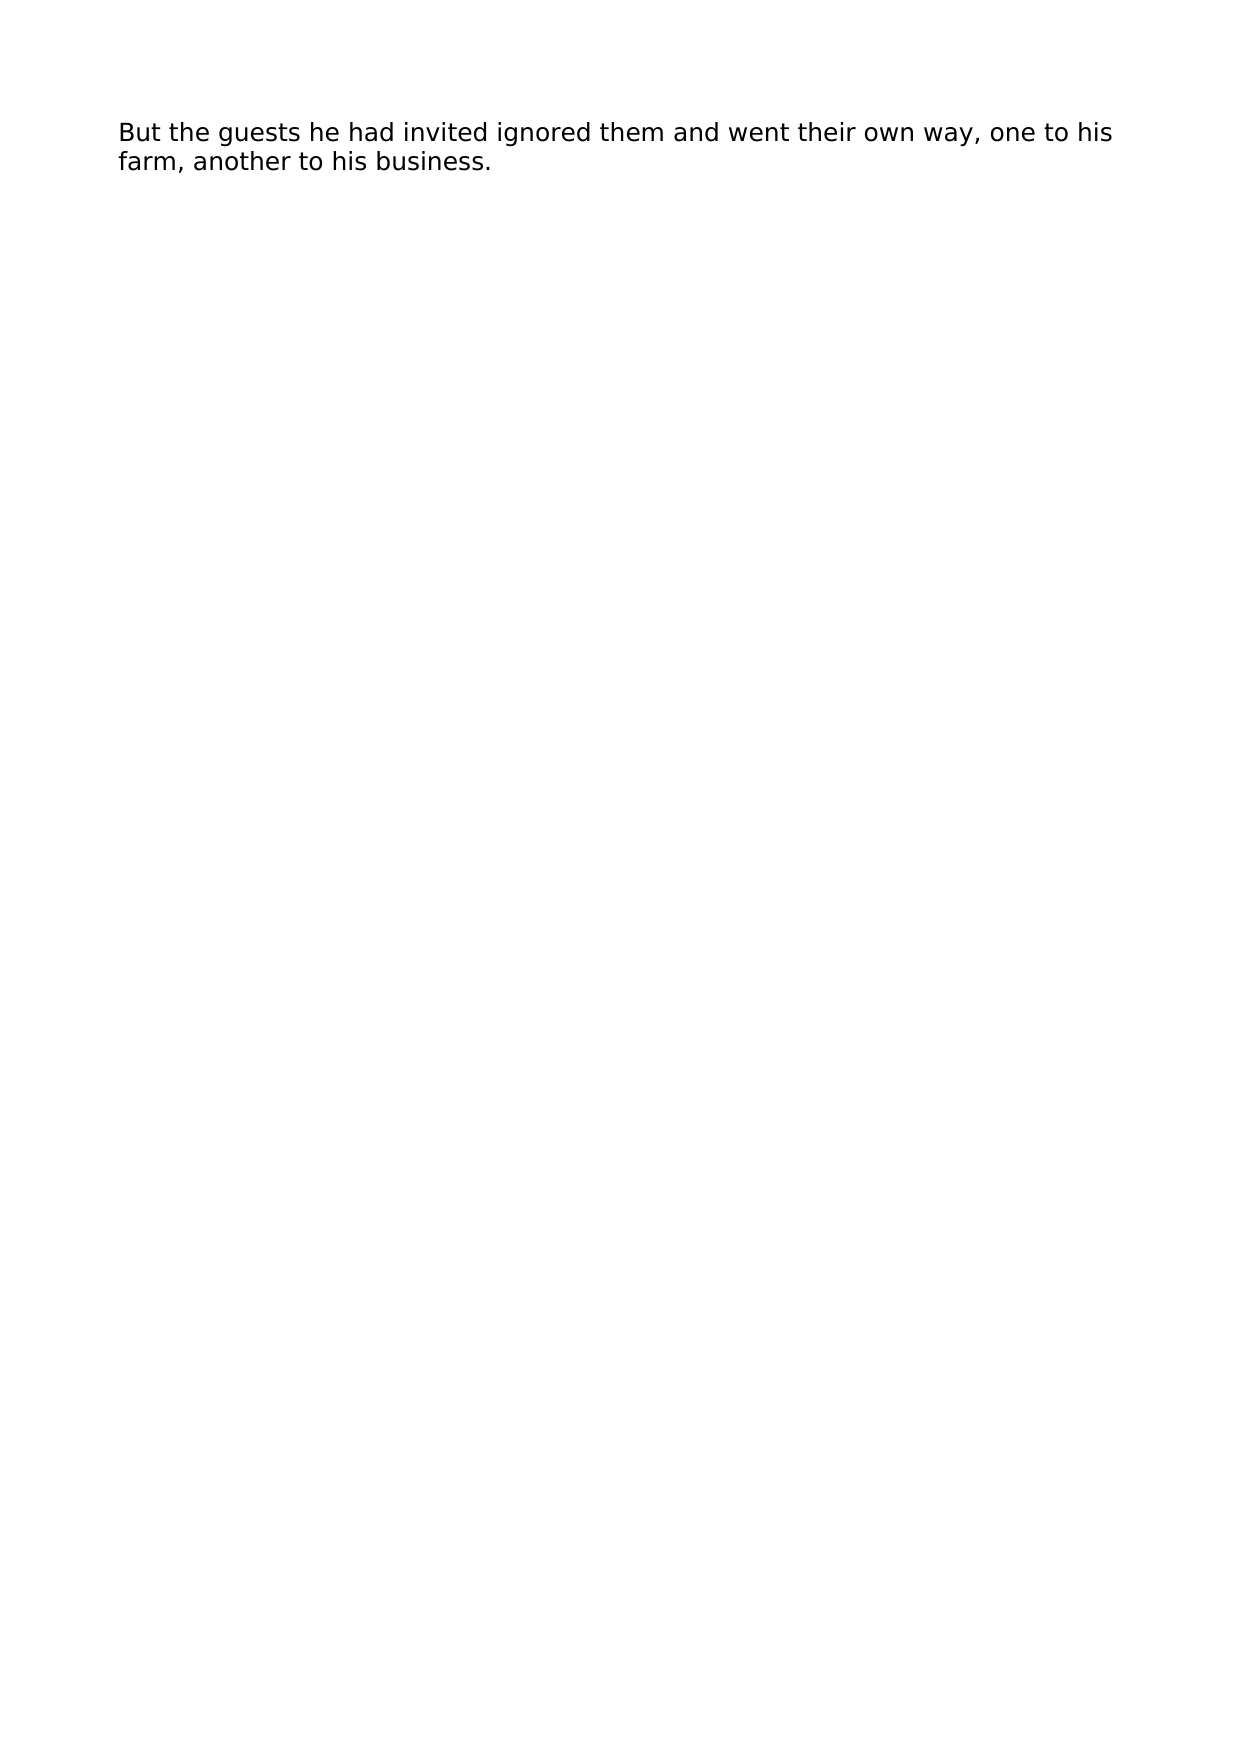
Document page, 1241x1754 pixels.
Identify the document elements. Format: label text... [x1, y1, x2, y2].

text But the guests he had invited ignored them and went their own way, one to his farm, another to his business. [118, 118, 1122, 176]
